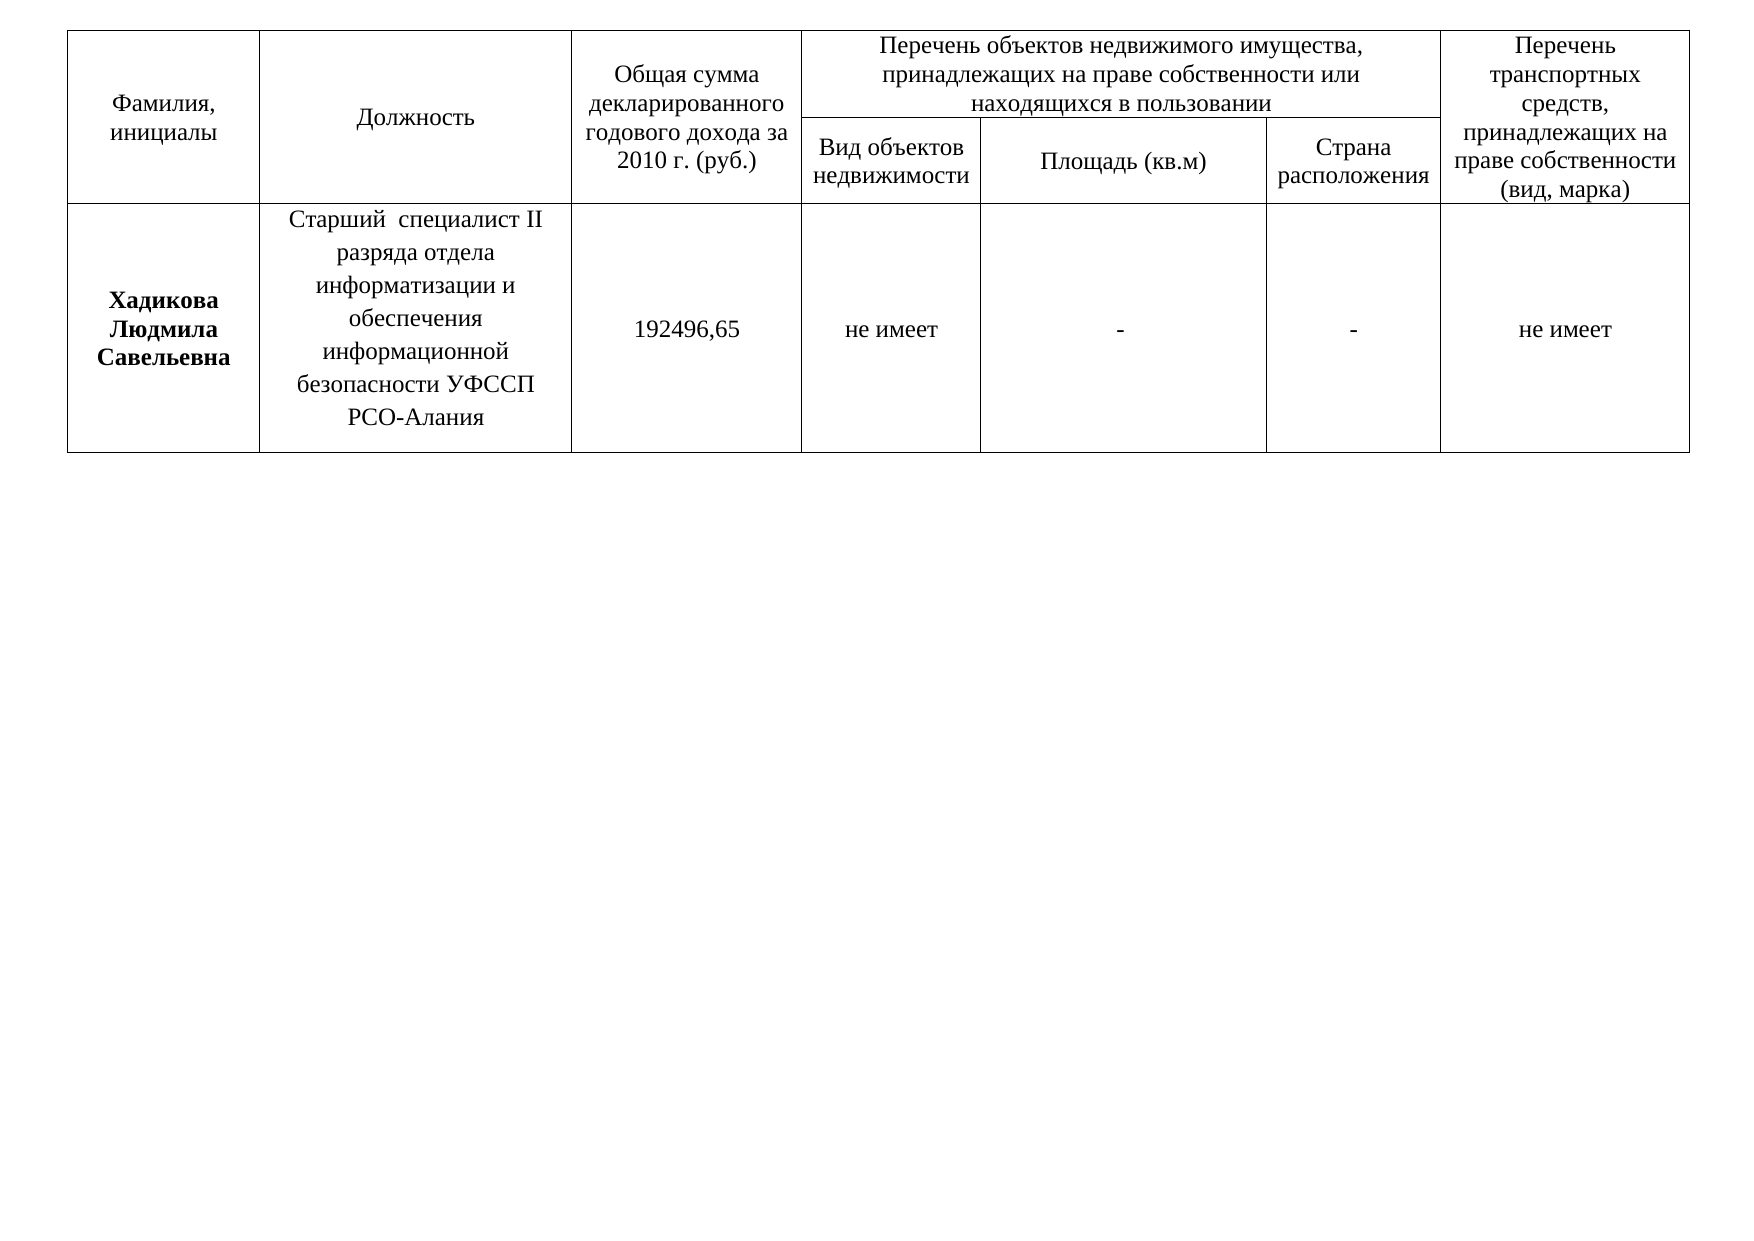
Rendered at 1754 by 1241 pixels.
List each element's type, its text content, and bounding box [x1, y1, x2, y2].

table_header Фамилия, инициалы [68, 31, 259, 203]
table_header Общая сумма декларированного годового дохода за 2010 г. (руб.) [572, 31, 801, 203]
table_header Должность [260, 31, 571, 203]
table_cell не имеет [1441, 204, 1689, 452]
table_header Перечень транспортных средств, принадлежащих на праве собственности (вид, марка) [1441, 31, 1689, 203]
table_cell - [981, 204, 1266, 452]
table_cell Хадикова Людмила Савельевна [68, 204, 259, 452]
table_cell Страна расположения [1267, 118, 1440, 203]
table_cell Вид объектов недвижимости [802, 118, 980, 203]
table_header Перечень объектов недвижимого имущества, принадлежащих на праве собственности или находящихся в пользовании [802, 31, 1440, 117]
table_cell не имеет [802, 204, 980, 452]
table_cell 192496,65 [572, 204, 801, 452]
table_cell Старший специалист II разряда отдела информатизации и обеспечения информационной безопасности УФССП РСО-Алания [260, 204, 571, 452]
table_cell - [1267, 204, 1440, 452]
table_cell Площадь (кв.м) [981, 118, 1266, 203]
